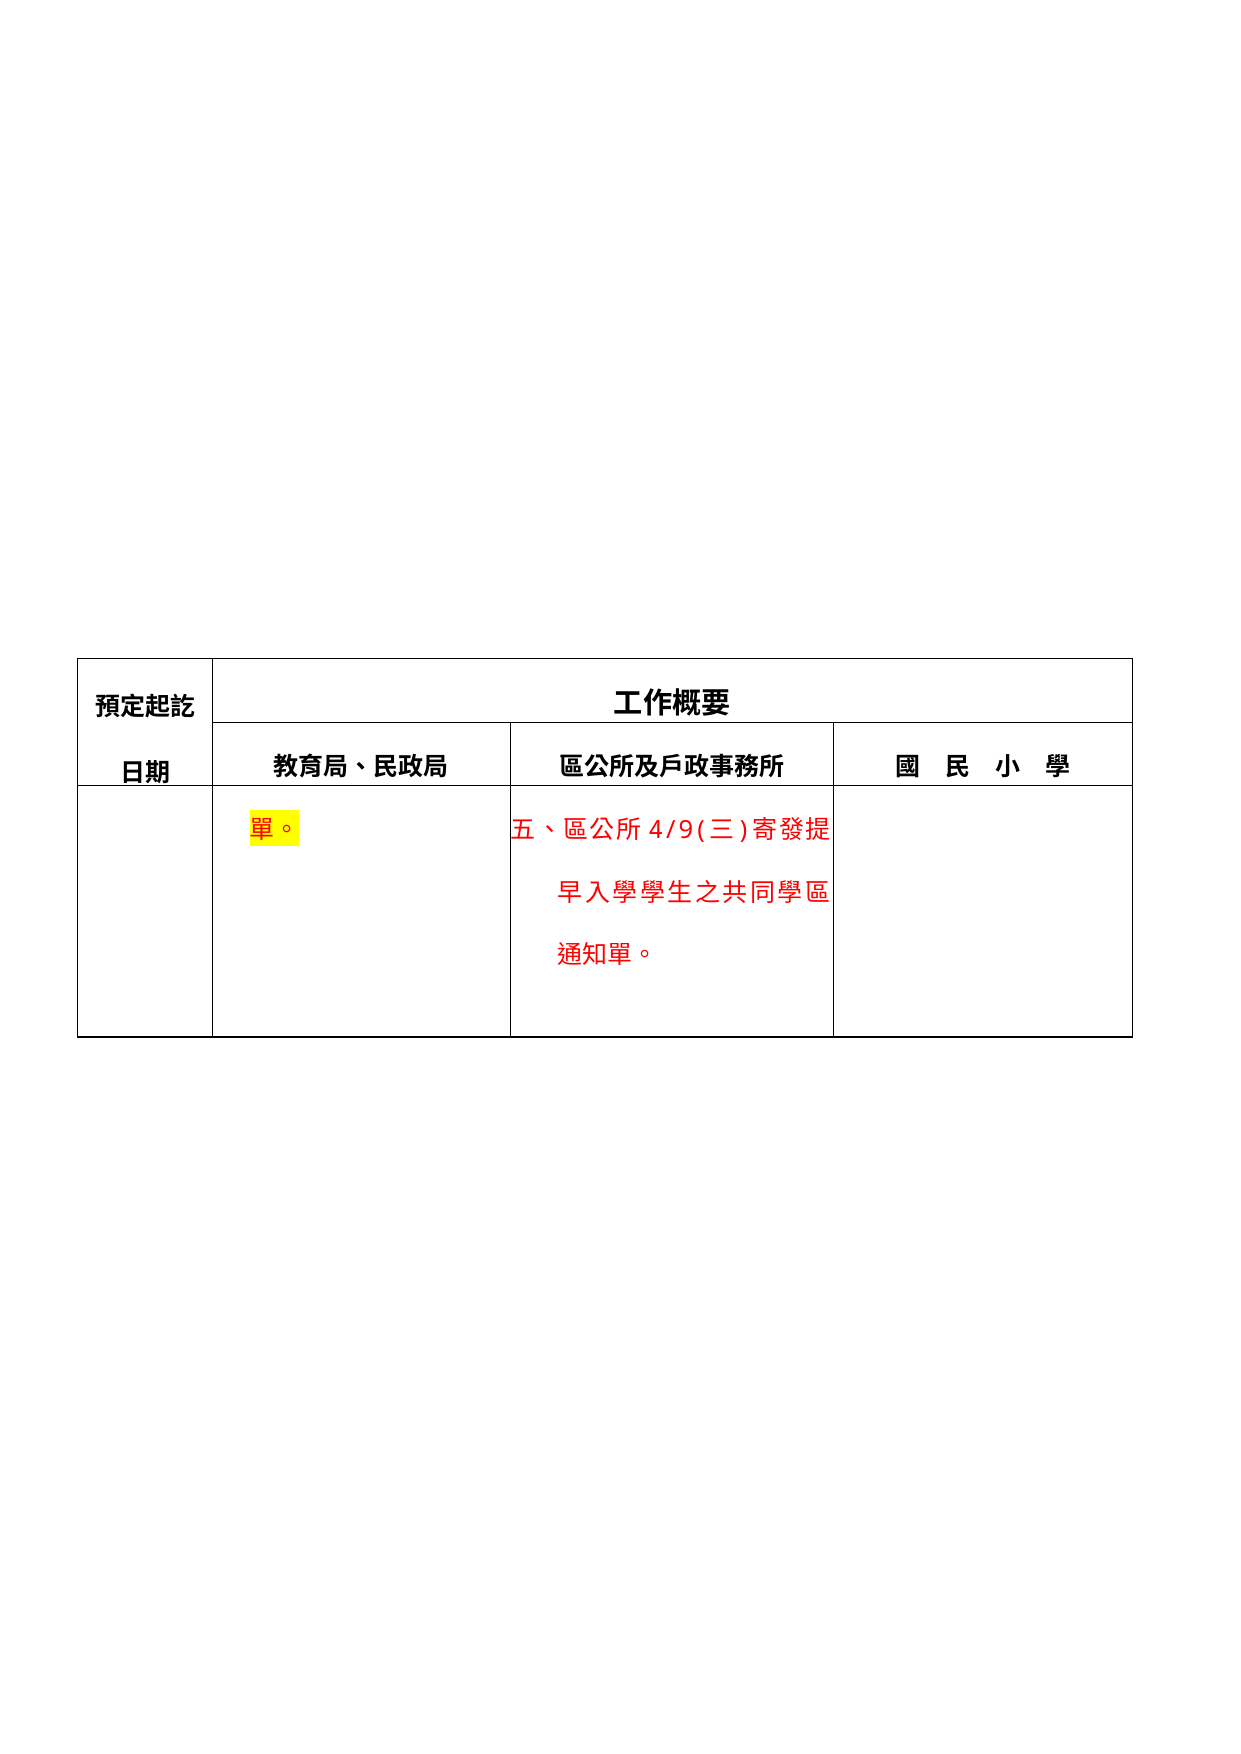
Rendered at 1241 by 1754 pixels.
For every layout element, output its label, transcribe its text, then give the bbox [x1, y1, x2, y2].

table_cell [834, 786, 1132, 1036]
table_header 預定起訖 日期 [78, 659, 212, 785]
table_cell 區公所及戶政事務所 [511, 723, 833, 785]
table_cell [78, 786, 212, 1036]
table_header 工作概要 [213, 659, 1132, 722]
table_cell 國 民 小 學 [834, 723, 1132, 785]
table_cell 教育局、民政局 [213, 723, 510, 785]
table_cell 單。 [213, 786, 510, 1036]
table_cell 五、區公所4/9(三)寄發提早入學學生之共同學區通知單。 [511, 786, 833, 1036]
